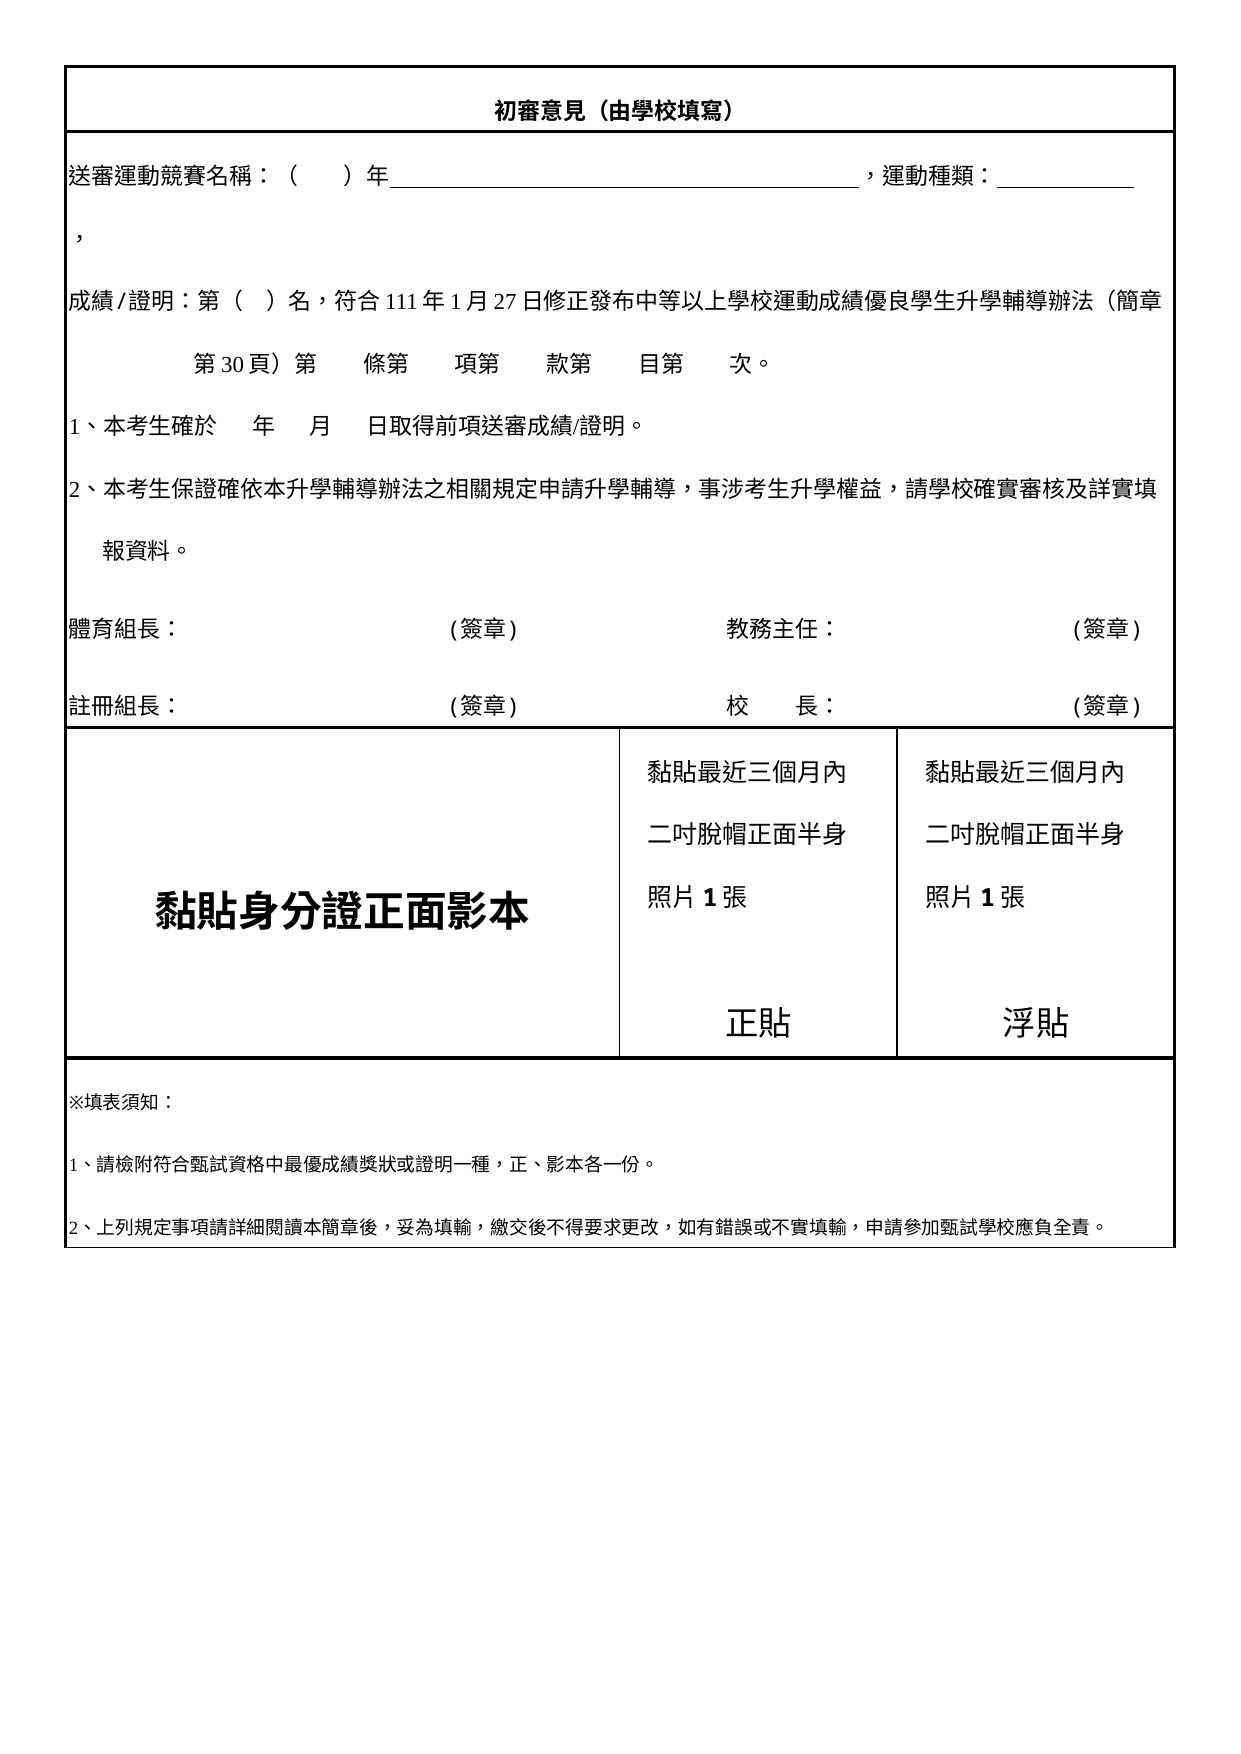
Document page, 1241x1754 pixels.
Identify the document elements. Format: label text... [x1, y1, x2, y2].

table_cell 送審運動競賽名稱：（ ）年 ，運動種類： ， 成績/證明：第（ ）名，符合111年1月27日修正發布中等以上學校運動成績優良學生升學輔導辦法（簡章第30頁）第 條第 項第 款第 目第 次。 1、本考生確於 年 月 日取得前項送審成績/證明。 2、本考生保證確依本升學輔導辦法之相關規定申請升學輔導，事涉考生升學權益，請學校確實審核及詳實填報資料。 體育組長： (簽章) 教務主任： (簽章) 註冊組長： (簽章) 校 長： (簽章) [67, 133, 1173, 726]
table_cell 黏貼最近三個月內二吋脫帽正面半身照片1張 浮貼 (照片與志願表同式) [898, 729, 1173, 1056]
table_cell ※填表須知： 1、請檢附符合甄試資格中最優成績獎狀或證明一種，正、影本各一份。 2、上列規定事項請詳細閱讀本簡章後，妥為填輸，繳交後不得要求更改，如有錯誤或不實填輸，申請參加甄試學校應負全責。 [67, 1060, 1173, 1247]
table_cell 初審意見（由學校填寫） [67, 68, 1173, 130]
table_cell 黏貼身分證正面影本 [67, 729, 619, 1056]
table_cell 黏貼最近三個月內二吋脫帽正面半身照片1張 正貼 (照片與志願表同式) [620, 729, 896, 1056]
